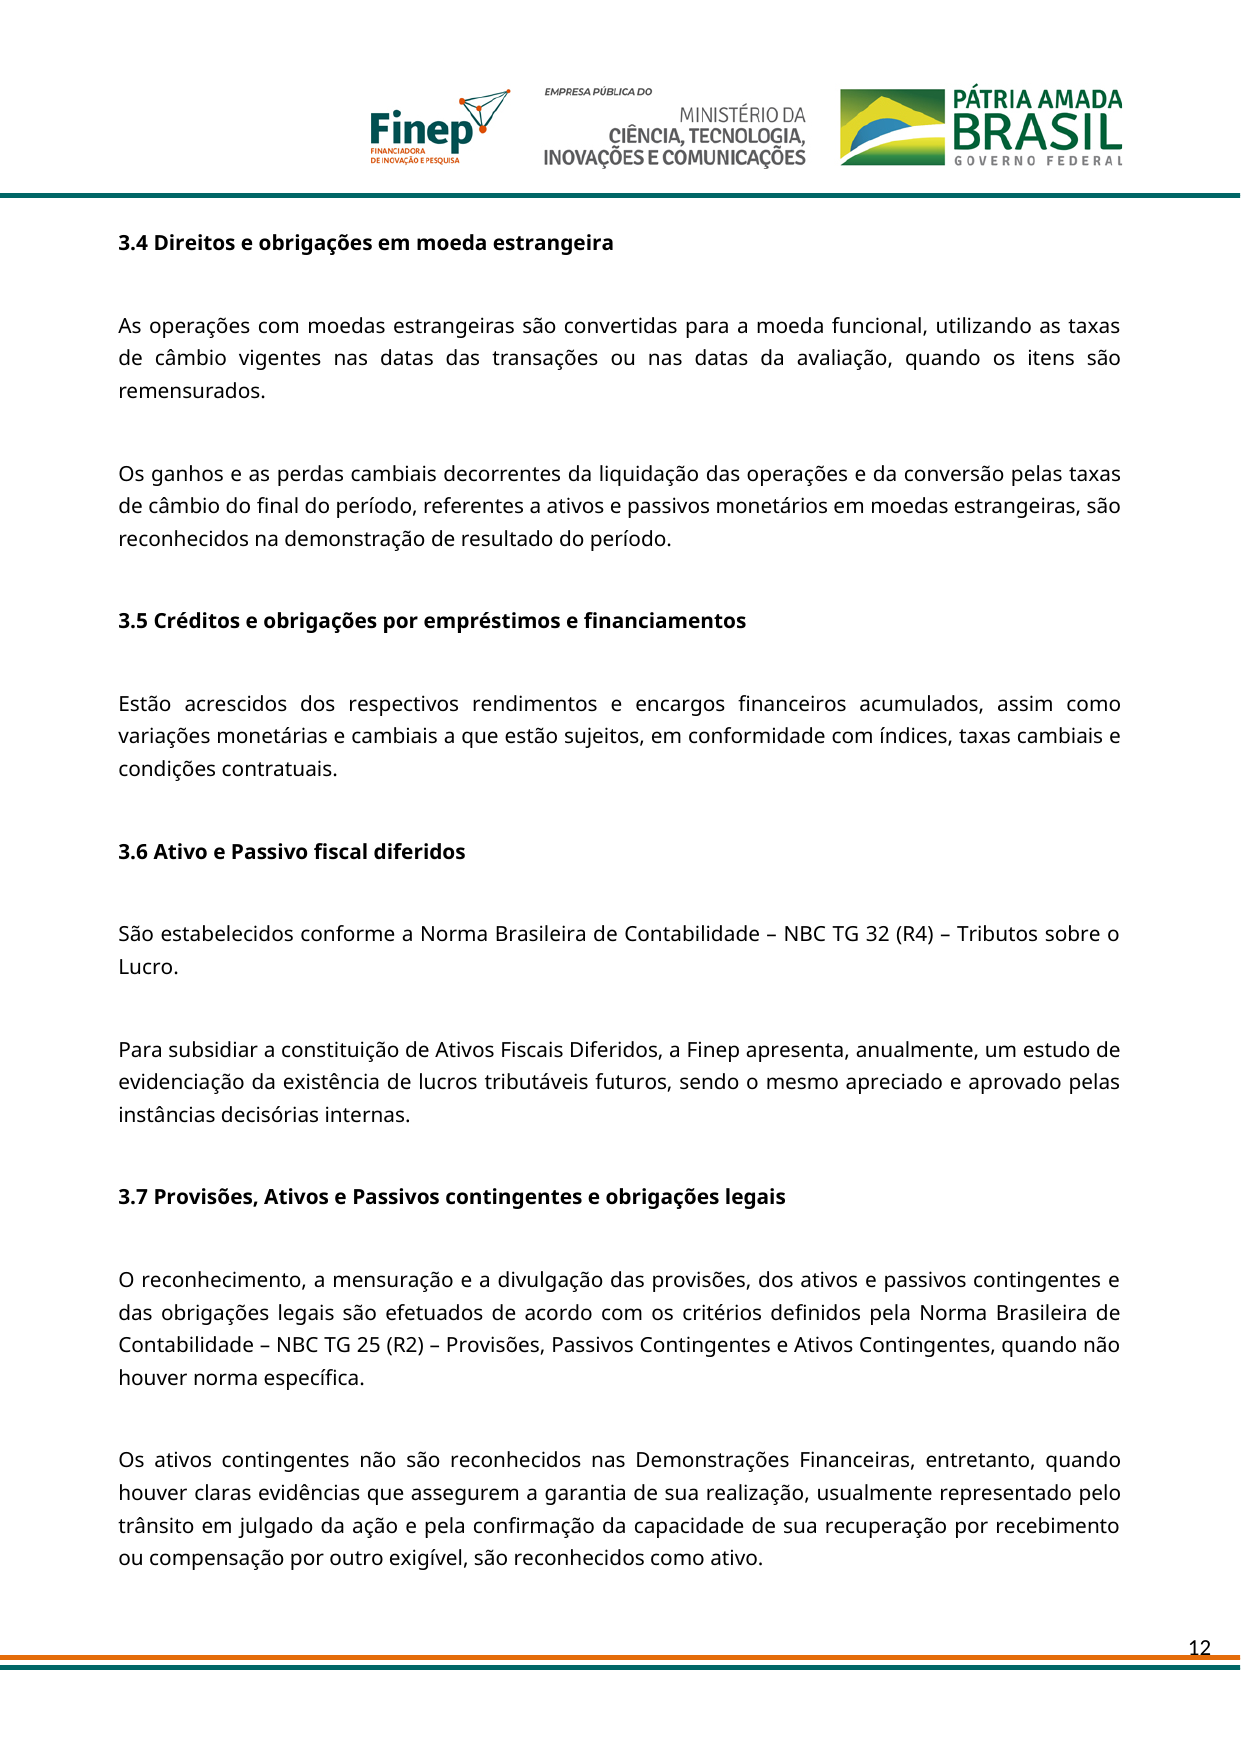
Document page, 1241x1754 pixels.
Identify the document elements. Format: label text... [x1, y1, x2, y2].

text Para subsidiar a constituição de Ativos Fiscais Diferidos, a Finep apresenta, anualmente, um estudo de evidenciação da existência de lucros tributáveis futuros, sendo o mesmo apreciado e aprovado pelas instâncias decisórias internas. [118, 1035, 1122, 1128]
text As operações com moedas estrangeiras são convertidas para a moeda funcional, utilizando as taxas de câmbio vigentes nas datas das transações ou nas datas da avaliação, quando os itens são remensurados. [118, 311, 1122, 404]
subtitle 3.5 Créditos e obrigações por empréstimos e financiamentos [118, 606, 1122, 635]
text Estão acrescidos dos respectivos rendimentos e encargos financeiros acumulados, assim como variações monetárias e cambiais a que estão sujeitos, em conformidade com índices, taxas cambiais e condições contratuais. [118, 689, 1122, 783]
subtitle 3.6 Ativo e Passivo fiscal diferidos [118, 837, 1122, 865]
text Os ganhos e as perdas cambiais decorrentes da liquidação das operações e da conversão pelas taxas de câmbio do final do período, referentes a ativos e passivos monetários em moedas estrangeiras, são reconhecidos na demonstração de resultado do período. [118, 459, 1122, 552]
text O reconhecimento, a mensuração e a divulgação das provisões, dos ativos e passivos contingentes e das obrigações legais são efetuados de acordo com os critérios definidos pela Norma Brasileira de Contabilidade – NBC TG 25 (R2) – Provisões, Passivos Contingentes e Ativos Contingentes, quando não houver norma específica. [118, 1265, 1122, 1391]
text São estabelecidos conforme a Norma Brasileira de Contabilidade – NBC TG 32 (R4) – Tributos sobre o Lucro. [118, 919, 1122, 981]
subtitle 3.7 Provisões, Ativos e Passivos contingentes e obrigações legais [118, 1182, 1122, 1211]
subtitle 3.4 Direitos e obrigações em moeda estrangeira [118, 228, 1122, 257]
text Os ativos contingentes não são reconhecidos nas Demonstrações Financeiras, entretanto, quando houver claras evidências que assegurem a garantia de sua realização, usualmente representado pelo trânsito em julgado da ação e pela confirmação da capacidade de sua recuperação por recebimento ou compensação por outro exigível, são reconhecidos como ativo. [118, 1446, 1122, 1572]
